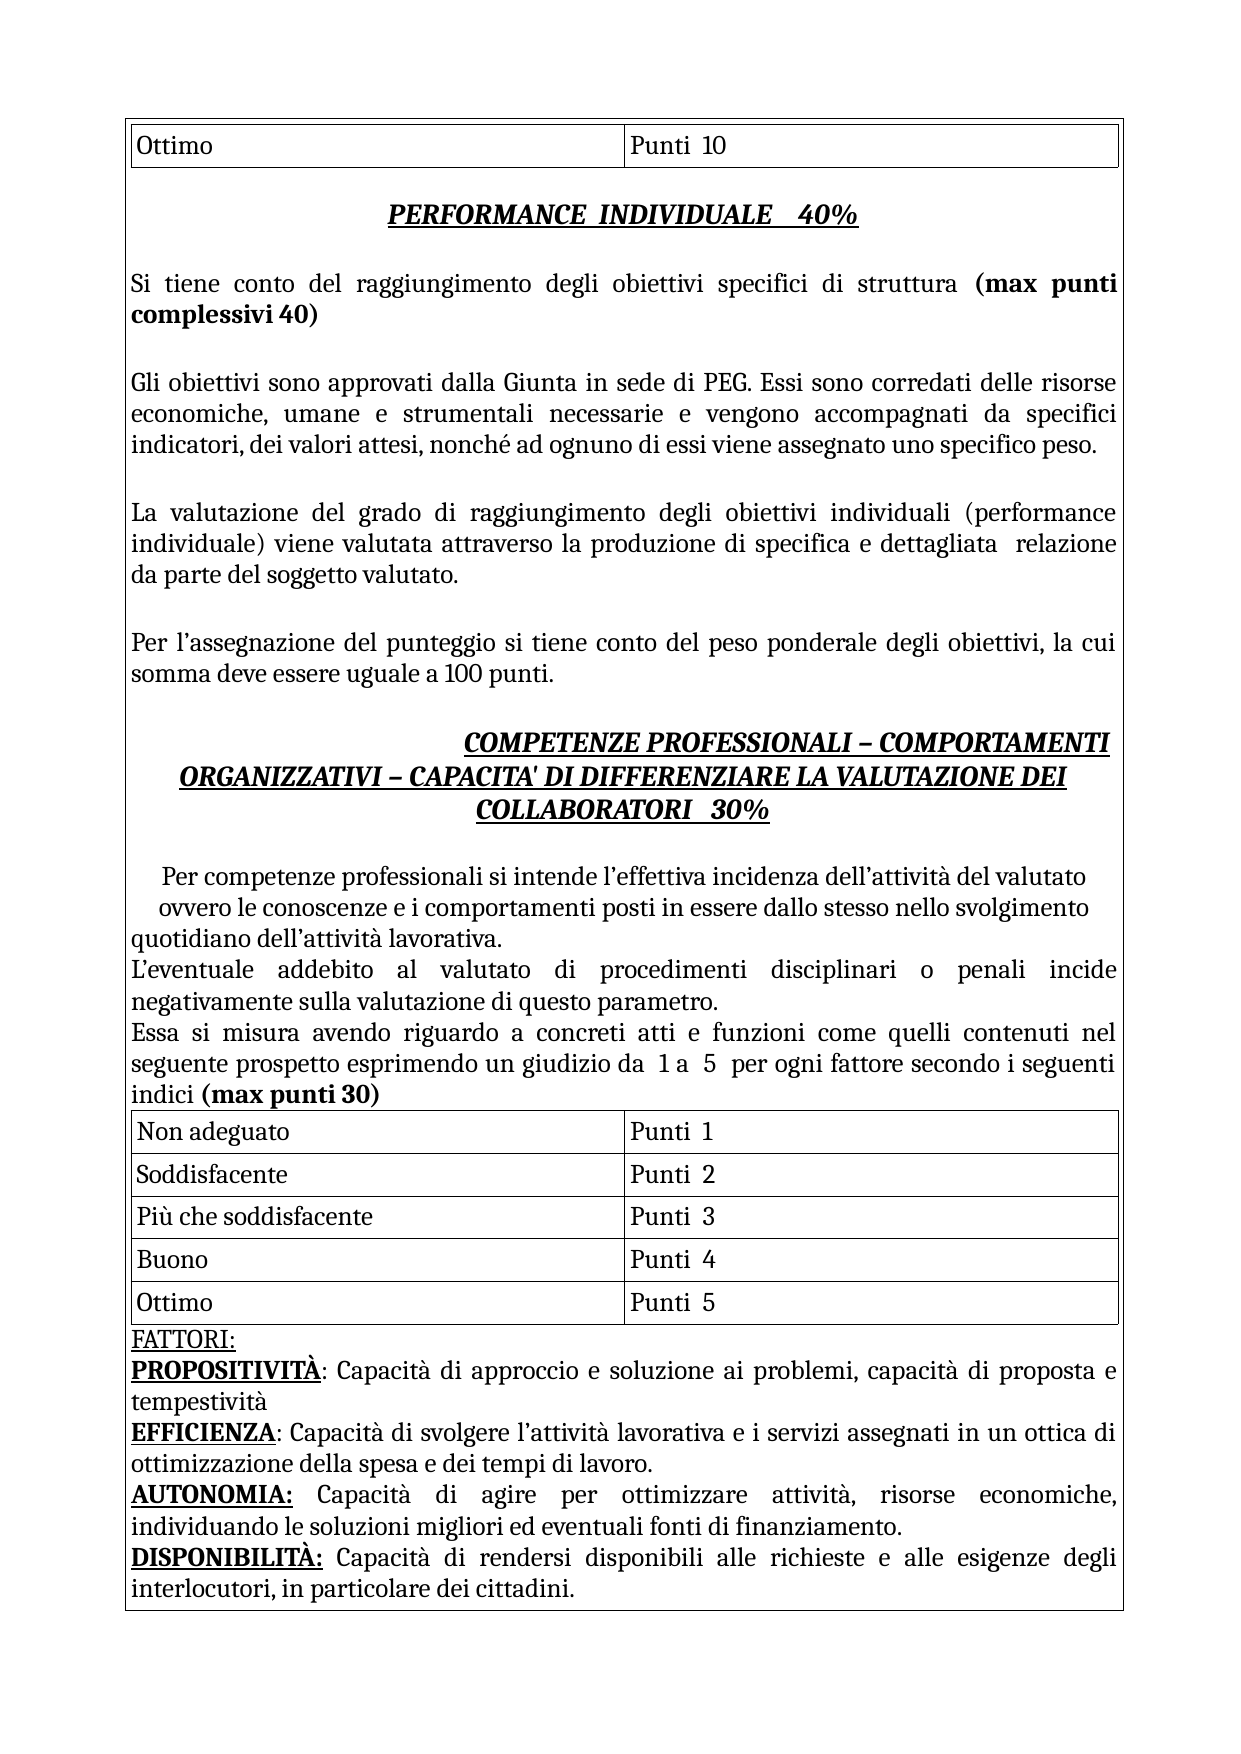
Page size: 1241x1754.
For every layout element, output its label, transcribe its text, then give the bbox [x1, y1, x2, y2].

table_cell Punti 4 [625, 1239, 1118, 1281]
table_cell Punti 10 [625, 125, 1118, 167]
table_cell Più che soddisfacente [132, 1197, 624, 1238]
table_cell Ottimo [132, 125, 624, 167]
table_cell Ottimo [132, 1282, 624, 1324]
table_cell Punti 5 [625, 1282, 1118, 1324]
table_cell Soddisfacente [132, 1154, 624, 1196]
table_cell Punti 2 [625, 1154, 1118, 1196]
table_header Non adeguato [132, 1111, 624, 1153]
table_cell Buono [132, 1239, 624, 1281]
table_cell Punti 3 [625, 1197, 1118, 1238]
table_header Punti 1 [625, 1111, 1118, 1153]
table_header PERFORMANCE INDIVIDUALE 40% Si tiene conto del raggiungimento degli obiettivi specifici di struttura (max punti complessivi 40) Gli obiettivi sono approvati dalla Giunta in sede di PEG. Essi sono corredati delle risorse economiche, umane e strumentali necessarie e vengono accompagnati da specifici indicatori, dei valori attesi, nonché ad ognuno di essi viene assegnato uno specifico peso. La valutazione del grado di raggiungimento degli obiettivi individuali (performance individuale) viene valutata attraverso la produzione di specifica e dettagliata relazione da parte del soggetto valutato. Per l’assegnazione del punteggio si tiene conto del peso ponderale degli obiettivi, la cui somma deve essere uguale a 100 punti. COMPETENZE PROFESSIONALI – COMPORTAMENTI ORGANIZZATIVI – CAPACITA' DI DIFFERENZIARE LA VALUTAZIONE DEI COLLABORATORI 30% Per competenze professionali si intende l’effettiva incidenza dell’attività del valutato ovvero le conoscenze e i comportamenti posti in essere dallo stesso nello svolgimento quotidiano dell’attività lavorativa. L’eventuale addebito al valutato di procedimenti disciplinari o penali incide negativamente sulla valutazione di questo parametro. Essa si misura avendo riguardo a concreti atti e funzioni come quelli contenuti nel seguente prospetto esprimendo un giudizio da 1 a 5 per ogni fattore secondo i seguenti indici (max punti 30) FATTORI: PROPOSITIVITÀ: Capacità di approccio e soluzione ai problemi, capacità di proposta e tempestività EFFICIENZA: Capacità di svolgere l’attività lavorativa e i servizi assegnati in un ottica di ottimizzazione della spesa e dei tempi di lavoro. AUTONOMIA: Capacità di agire per ottimizzare attività, risorse economiche, individuando le soluzioni migliori ed eventuali fonti di finanziamento. DISPONIBILITÀ: Capacità di rendersi disponibili alle richieste e alle esigenze degli interlocutori, in particolare dei cittadini. [126, 119, 1123, 1610]
